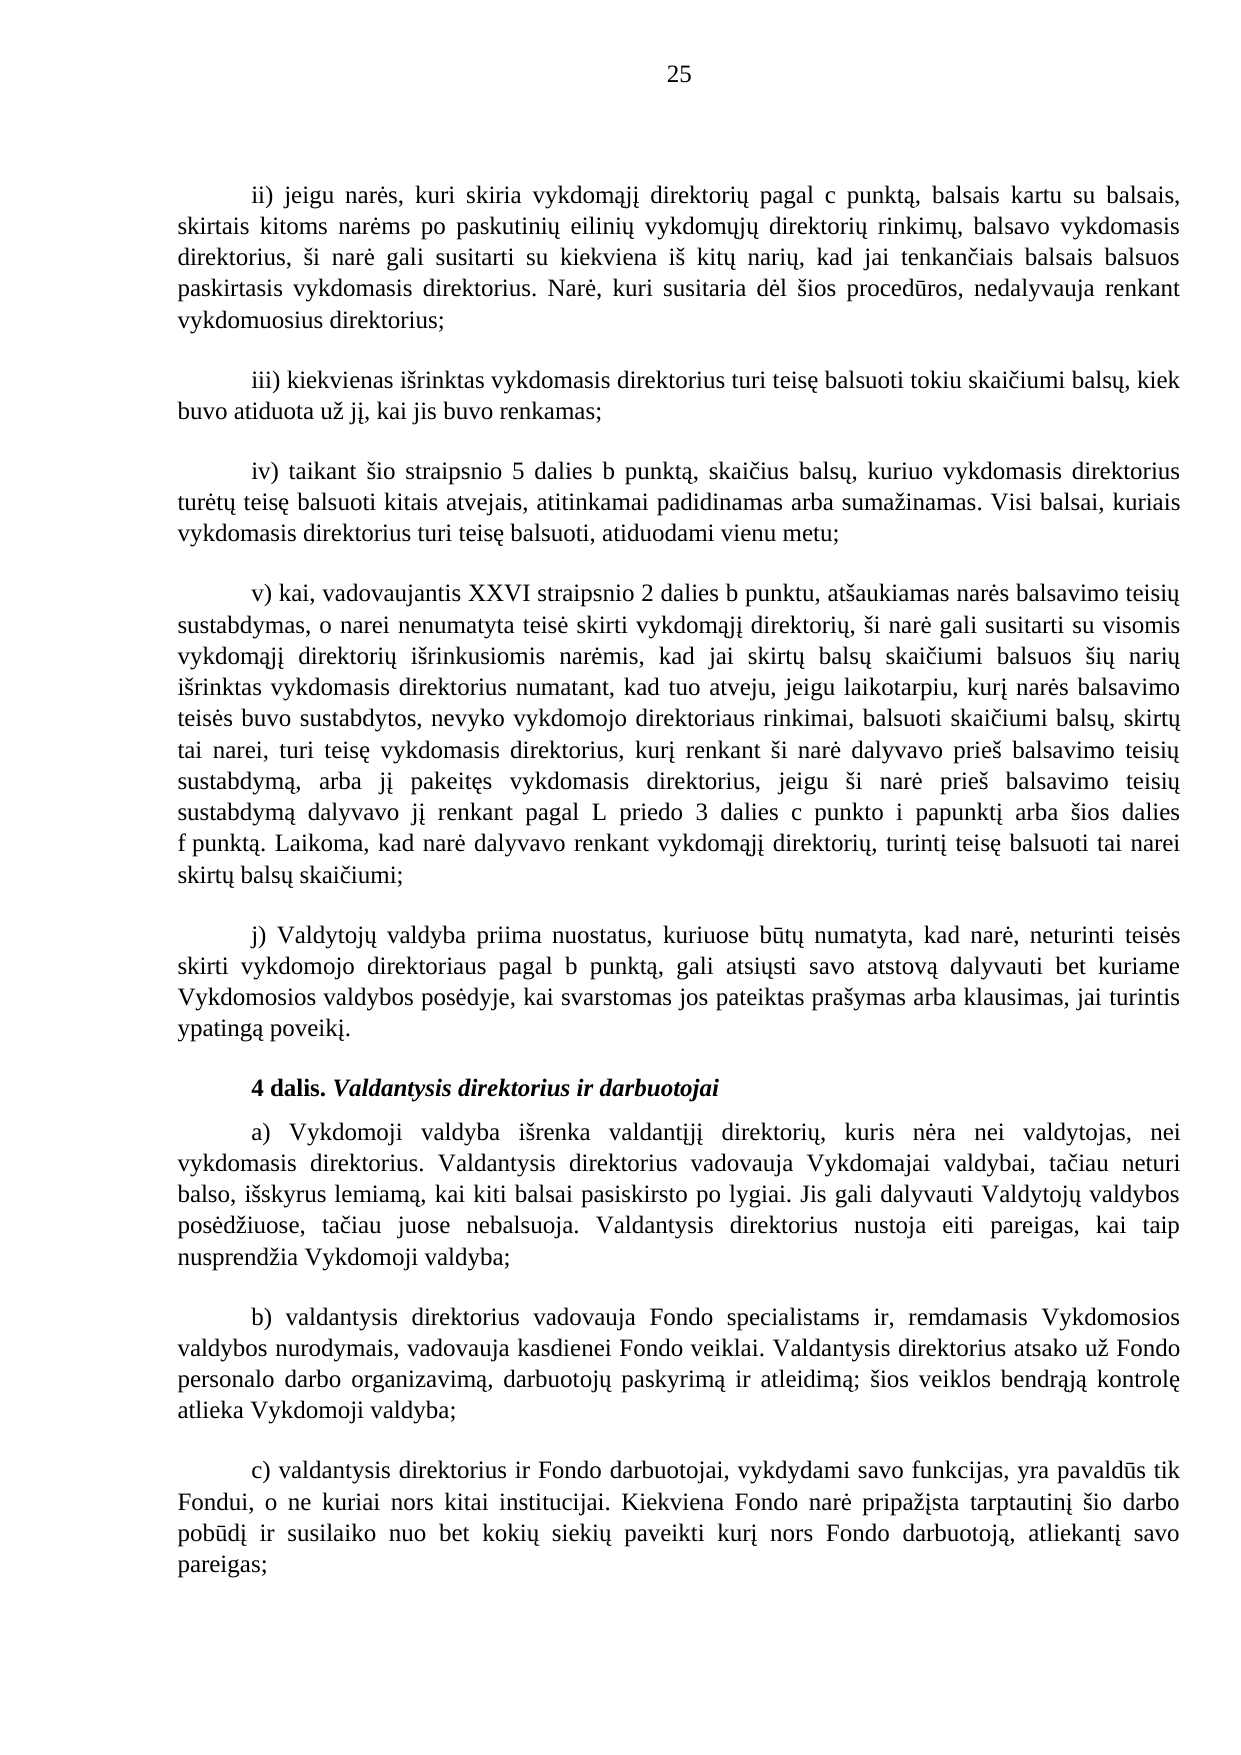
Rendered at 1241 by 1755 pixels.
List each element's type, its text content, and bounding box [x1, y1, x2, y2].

text c) valdantysis direktorius ir Fondo darbuotojai, vykdydami savo funkcijas, yra pavaldūs tik Fondui, o ne kuriai nors kitai institucijai. Kiekviena Fondo narė pripažįsta tarptautinį šio darbo pobūdį ir susilaiko nuo bet kokių siekių paveikti kurį nors Fondo darbuotoją, atliekantį savo pareigas; [177, 1453, 1181, 1578]
text b) valdantysis direktorius vadovauja Fondo specialistams ir, remdamasis Vykdomosios valdybos nurodymais, vadovauja kasdienei Fondo veiklai. Valdantysis direktorius atsako už Fondo personalo darbo organizavimą, darbuotojų paskyrimą ir atleidimą; šios veiklos bendrąją kontrolę atlieka Vykdomoji valdyba; [177, 1299, 1181, 1424]
text v) kai, vadovaujantis XXVI straipsnio 2 dalies b punktu, atšaukiamas narės balsavimo teisių sustabdymas, o narei nenumatyta teisė skirti vykdomąjį direktorių, ši narė gali susitarti su visomis vykdomąjį direktorių išrinkusiomis narėmis, kad jai skirtų balsų skaičiumi balsuos šių narių išrinktas vykdomasis direktorius numatant, kad tuo atveju, jeigu laikotarpiu, kurį narės balsavimo teisės buvo sustabdytos, nevyko vykdomojo direktoriaus rinkimai, balsuoti skaičiumi balsų, skirtų tai narei, turi teisę vykdomasis direktorius, kurį renkant ši narė dalyvavo prieš balsavimo teisių sustabdymą, arba jį pakeitęs vykdomasis direktorius, jeigu ši narė prieš balsavimo teisių sustabdymą dalyvavo jį renkant pagal L priedo 3 dalies c punkto i papunktį arba šios dalies f punktą. Laikoma, kad narė dalyvavo renkant vykdomąjį direktorių, turintį teisę balsuoti tai narei skirtų balsų skaičiumi; [177, 576, 1181, 888]
text 4 dalis. Valdantysis direktorius ir darbuotojai [177, 1071, 1181, 1102]
text j) Valdytojų valdyba priima nuostatus, kuriuose būtų numatyta, kad narė, neturinti teisės skirti vykdomojo direktoriaus pagal b punktą, gali atsiųsti savo atstovą dalyvauti bet kuriame Vykdomosios valdybos posėdyje, kai svarstomas jos pateiktas prašymas arba klausimas, jai turintis ypatingą poveikį. [177, 917, 1181, 1042]
text iv) taikant šio straipsnio 5 dalies b punktą, skaičius balsų, kuriuo vykdomasis direktorius turėtų teisę balsuoti kitais atvejais, atitinkamai padidinamas arba sumažinamas. Visi balsai, kuriais vykdomasis direktorius turi teisę balsuoti, atiduodami vienu metu; [177, 453, 1181, 547]
text iii) kiekvienas išrinktas vykdomasis direktorius turi teisę balsuoti tokiu skaičiumi balsų, kiek buvo atiduota už jį, kai jis buvo renkamas; [177, 362, 1181, 425]
text a) Vykdomoji valdyba išrenka valdantįjį direktorių, kuris nėra nei valdytojas, nei vykdomasis direktorius. Valdantysis direktorius vadovauja Vykdomajai valdybai, tačiau neturi balso, išskyrus lemiamą, kai kiti balsai pasiskirsto po lygiai. Jis gali dalyvauti Valdytojų valdybos posėdžiuose, tačiau juose nebalsuoja. Valdantysis direktorius nustoja eiti pareigas, kai taip nusprendžia Vykdomoji valdyba; [177, 1114, 1181, 1270]
text ii) jeigu narės, kuri skiria vykdomąjį direktorių pagal c punktą, balsais kartu su balsais, skirtais kitoms narėms po paskutinių eilinių vykdomųjų direktorių rinkimų, balsavo vykdomasis direktorius, ši narė gali susitarti su kiekviena iš kitų narių, kad jai tenkančiais balsais balsuos paskirtasis vykdomasis direktorius. Narė, kuri susitaria dėl šios procedūros, nedalyvauja renkant vykdomuosius direktorius; [177, 177, 1181, 333]
